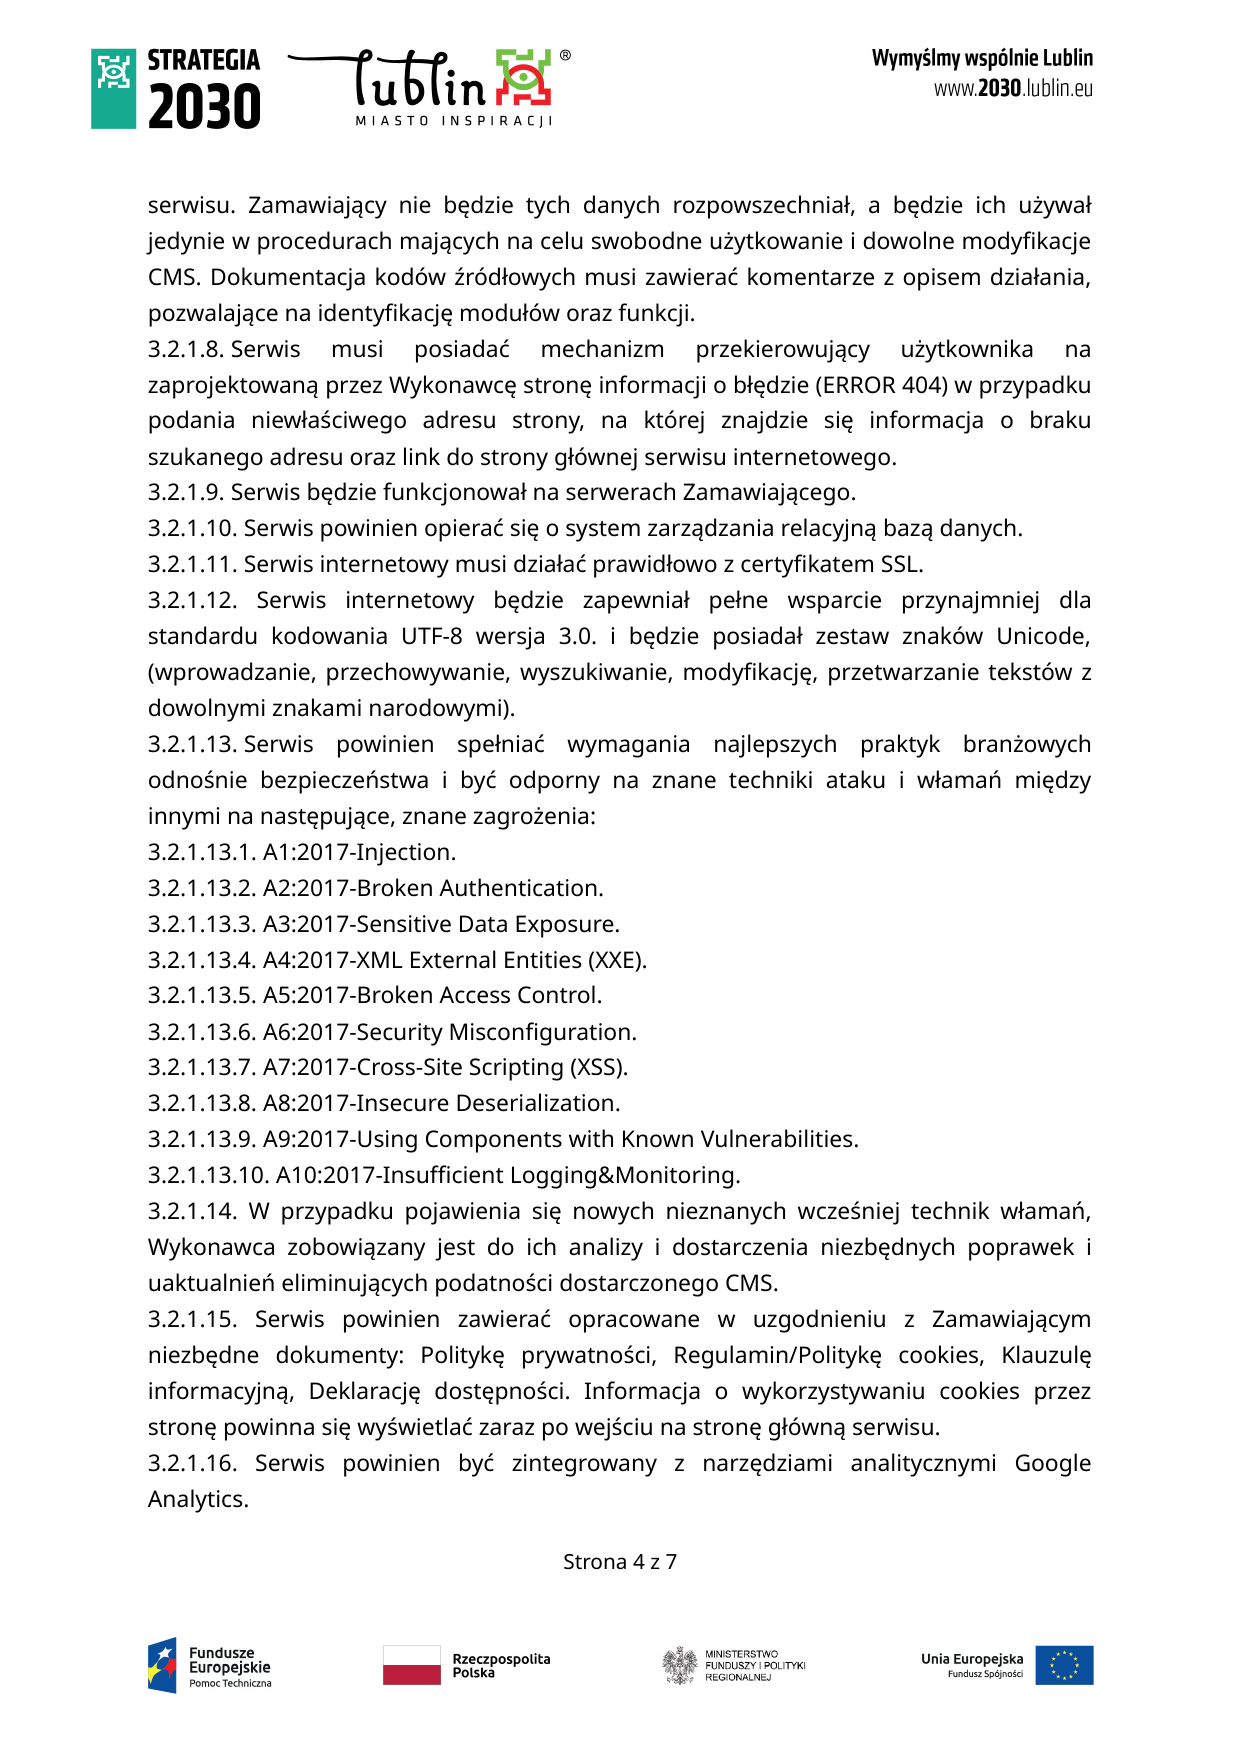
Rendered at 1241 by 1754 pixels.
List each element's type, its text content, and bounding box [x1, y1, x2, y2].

text 3.2.1.8. Serwis musi posiadać mechanizm przekierowujący użytkownika na zaprojektowaną przez Wykonawcę stronę informacji o błędzie (ERROR 404) w przypadku podania niewłaściwego adresu strony, na której znajdzie się informacja o braku szukanego adresu oraz link do strony głównej serwisu internetowego. [148, 333, 1093, 472]
picture [0, 0, 1241, 178]
text 3.2.1.13. Serwis powinien spełniać wymagania najlepszych praktyk branżowych odnośnie bezpieczeństwa i być odporny na znane techniki ataku i włamań między innymi na następujące, znane zagrożenia: [148, 728, 1093, 831]
text 3.2.1.11. Serwis internetowy musi działać prawidłowo z certyfikatem SSL. [148, 548, 1093, 579]
text 3.2.1.13.2. A2:2017-Broken Authentication. [148, 872, 1093, 903]
text 3.2.1.13.10. A10:2017-Insufficient Logging&Monitoring. [148, 1159, 1093, 1190]
text serwisu. Zamawiający nie będzie tych danych rozpowszechniał, a będzie ich używał jedynie w procedurach mających na celu swobodne użytkowanie i dowolne modyfikacje CMS. Dokumentacja kodów źródłowych musi zawierać komentarze z opisem działania, pozwalające na identyfikację modułów oraz funkcji. [148, 189, 1093, 328]
text 3.2.1.14. W przypadku pojawienia się nowych nieznanych wcześniej technik włamań, Wykonawca zobowiązany jest do ich analizy i dostarczenia niezbędnych poprawek i uaktualnień eliminujących podatności dostarczonego CMS. [148, 1195, 1093, 1298]
text 3.2.1.16. Serwis powinien być zintegrowany z narzędziami analitycznymi Google Analytics. [148, 1447, 1093, 1514]
text 3.2.1.13.5. A5:2017-Broken Access Control. [148, 979, 1093, 1011]
text 3.2.1.13.6. A6:2017-Security Misconfiguration. [148, 1015, 1093, 1047]
picture [0, 1576, 1241, 1754]
text 3.2.1.13.9. A9:2017-Using Components with Known Vulnerabilities. [148, 1123, 1093, 1154]
text 3.2.1.12. Serwis internetowy będzie zapewniał pełne wsparcie przynajmniej dla standardu kodowania UTF-8 wersja 3.0. i będzie posiadał zestaw znaków Unicode, (wprowadzanie, przechowywanie, wyszukiwanie, modyfikację, przetwarzanie tekstów z dowolnymi znakami narodowymi). [148, 584, 1093, 723]
text 3.2.1.13.4. A4:2017-XML External Entities (XXE). [148, 943, 1093, 975]
text 3.2.1.13.7. A7:2017-Cross-Site Scripting (XSS). [148, 1051, 1093, 1083]
text 3.2.1.13.8. A8:2017-Insecure Deserialization. [148, 1087, 1093, 1118]
text 3.2.1.13.1. A1:2017-Injection. [148, 836, 1093, 867]
text 3.2.1.15. Serwis powinien zawierać opracowane w uzgodnieniu z Zamawiającym niezbędne dokumenty: Politykę prywatności, Regulamin/Politykę cookies, Klauzulę informacyjną, Deklarację dostępności. Informacja o wykorzystywaniu cookies przez stronę powinna się wyświetlać zaraz po wejściu na stronę główną serwisu. [148, 1303, 1093, 1442]
text 3.2.1.13.3. A3:2017-Sensitive Data Exposure. [148, 908, 1093, 939]
text 3.2.1.10. Serwis powinien opierać się o system zarządzania relacyjną bazą danych. [148, 512, 1093, 543]
text 3.2.1.9. Serwis będzie funkcjonował na serwerach Zamawiającego. [148, 476, 1093, 508]
